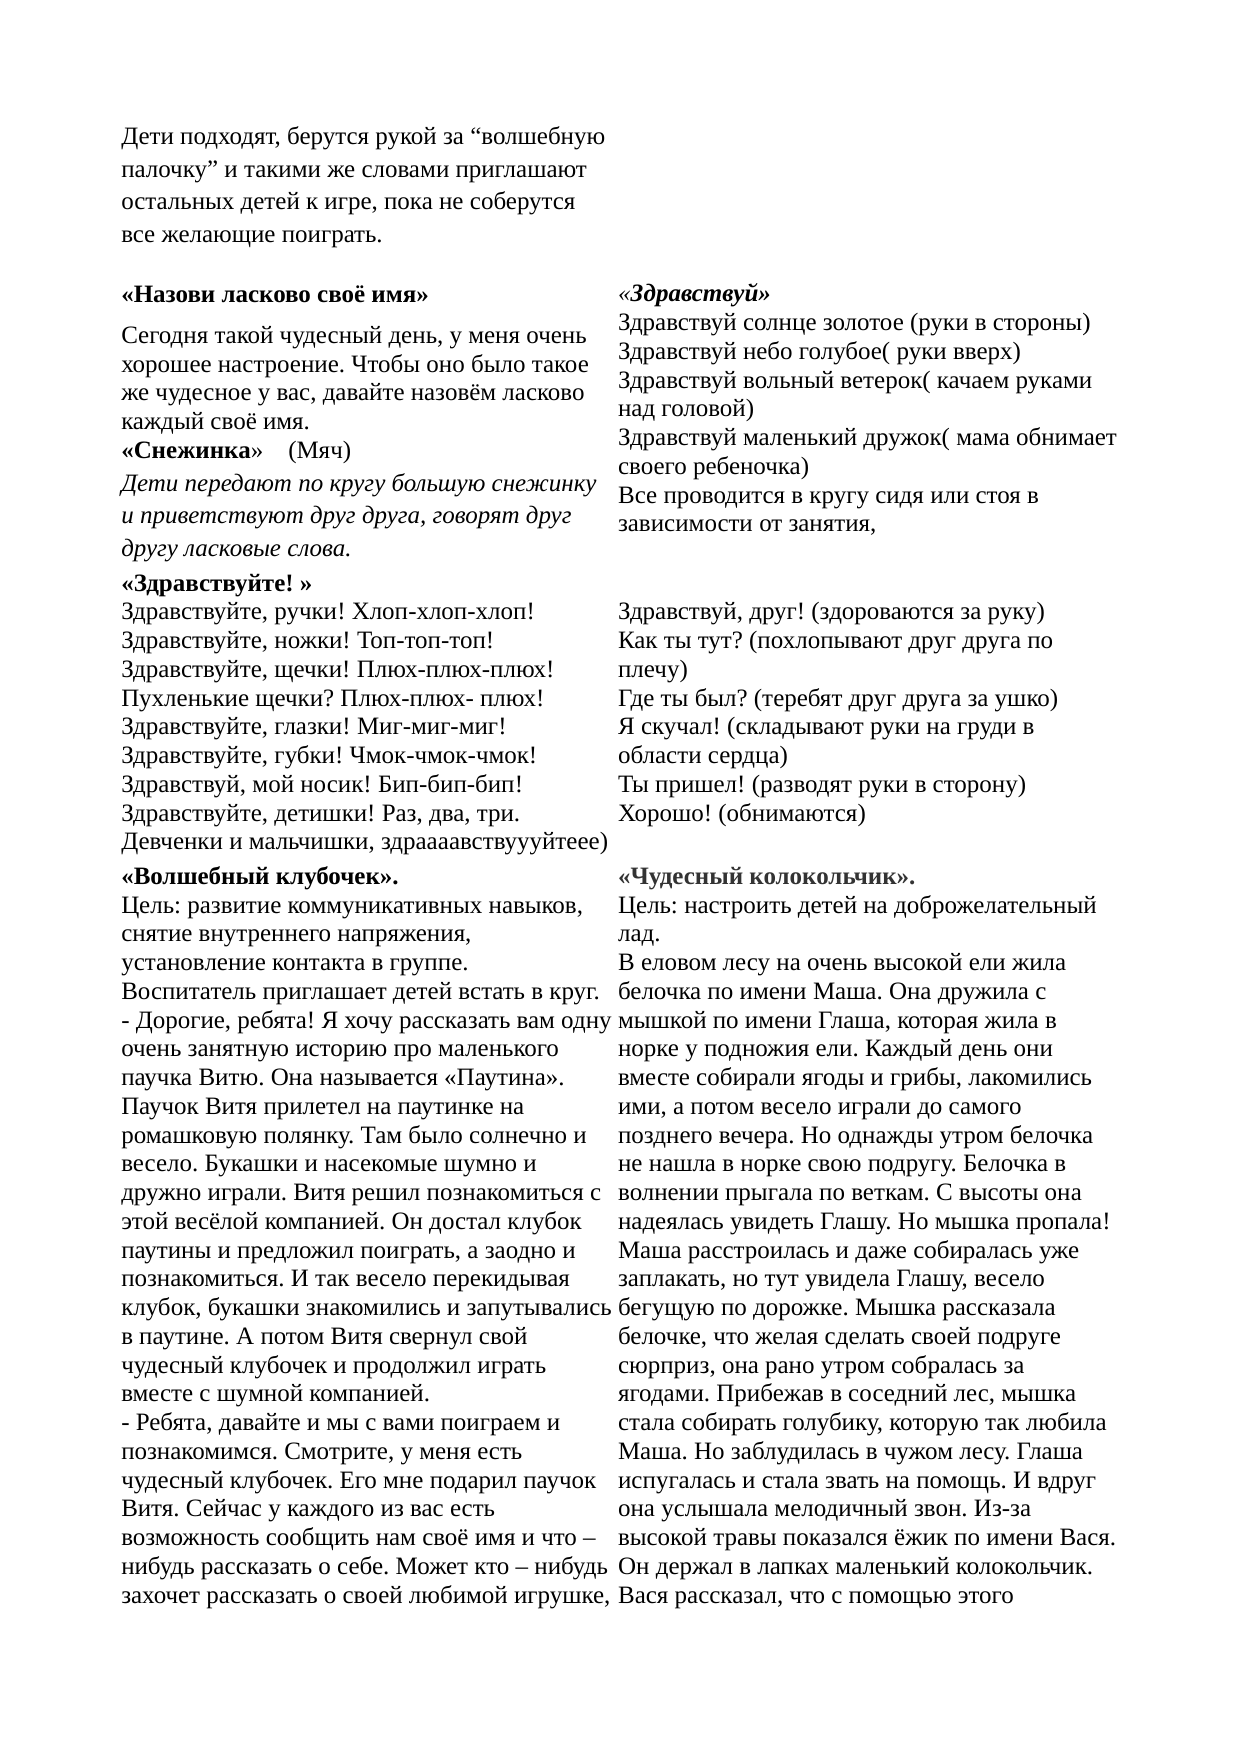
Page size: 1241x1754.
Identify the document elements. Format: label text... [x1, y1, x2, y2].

table_cell «Чудесный колокольчик». Цель: настроить детей на доброжелательный лад. В еловом лесу на очень высокой ели жила белочка по имени Маша. Она дружила с мышкой по имени Глаша, которая жила в норке у подножия ели. Каждый день они вместе собирали ягоды и грибы, лакомились ими, а потом весело играли до самого позднего вечера. Но однажды утром белочка не нашла в норке свою подругу. Белочка в волнении прыгала по веткам. С высоты она надеялась увидеть Глашу. Но мышка пропала! Маша расстроилась и даже собиралась уже заплакать, но тут увидела Глашу, весело бегущую по дорожке. Мышка рассказала белочке, что желая сделать своей подруге сюрприз, она рано утром собралась за ягодами. Прибежав в соседний лес, мышка стала собирать голубику, которую так любила Маша. Но заблудилась в чужом лесу. Глаша испугалась и стала звать на помощь. И вдруг она услышала мелодичный звон. Из-за высокой травы показался ёжик по имени Вася. Он держал в лапках маленький колокольчик. Вася рассказал, что с помощью этого [615, 858, 1122, 1611]
table_cell «Здравствуй» Здравствуй солнце золотое (руки в стороны) Здравствуй небо голубое( руки вверх) Здравствуй вольный ветерок( качаем руками над головой) Здравствуй маленький дружок( мама обнимает своего ребеночка) Все проводится в кругу сидя или стоя в зависимости от занятия, [615, 251, 1122, 565]
table_cell «Волшебный клубочек». Цель: развитие коммуникативных навыков, снятие внутреннего напряжения, установление контакта в группе. Воспитатель приглашает детей встать в круг. - Дорогие, ребята! Я хочу рассказать вам одну очень занятную историю про маленького паучка Витю. Она называется «Паутина». Паучок Витя прилетел на паутинке на ромашковую полянку. Там было солнечно и весело. Букашки и насекомые шумно и дружно играли. Витя решил познакомиться с этой весёлой компанией. Он достал клубок паутины и предложил поиграть, а заодно и познакомиться. И так весело перекидывая клубок, букашки знакомились и запутывались в паутине. А потом Витя свернул свой чудесный клубочек и продолжил играть вместе с шумной компанией. - Ребята, давайте и мы с вами поиграем и познакомимся. Смотрите, у меня есть чудесный клубочек. Его мне подарил паучок Витя. Сейчас у каждого из вас есть возможность сообщить нам своё имя и что – нибудь рассказать о себе. Может кто – нибудь захочет рассказать о своей любимой игрушке, [118, 858, 615, 1611]
table_cell Здравствуй, друг! (здороваются за руку) Как ты тут? (похлопывают друг друга по плечу) Где ты был? (теребят друг друга за ушко) Я скучал! (складывают руки на груди в области сердца) Ты пришел! (разводят руки в сторону) Хорошо! (обнимаются) [615, 565, 1122, 858]
table_cell «Назови ласково своё имя» Сегодня такой чудесный день, у меня очень хорошее настроение. Чтобы оно было такое же чудесное у вас, давайте назовём ласково каждый своё имя. «Снежинка» (Мяч) Дети передают по кругу большую снежинку и приветствуют друг друга, говорят друг другу ласковые слова. [118, 251, 615, 565]
table_cell [615, 118, 1122, 251]
table_cell Дети подходят, берутся рукой за “волшебную палочку” и такими же словами приглашают остальных детей к игре, пока не соберутся все желающие поиграть. [118, 118, 615, 251]
table_cell «Здравствуйте! » Здравствуйте, ручки! Хлоп-хлоп-хлоп! Здравствуйте, ножки! Топ-топ-топ! Здравствуйте, щечки! Плюх-плюх-плюх! Пухленькие щечки? Плюх-плюх- плюх! Здравствуйте, глазки! Миг-миг-миг! Здравствуйте, губки! Чмок-чмок-чмок! Здравствуй, мой носик! Бип-бип-бип! Здравствуйте, детишки! Раз, два, три. Девченки и мальчишки, здраааавствуууйтеее) [118, 565, 615, 858]
